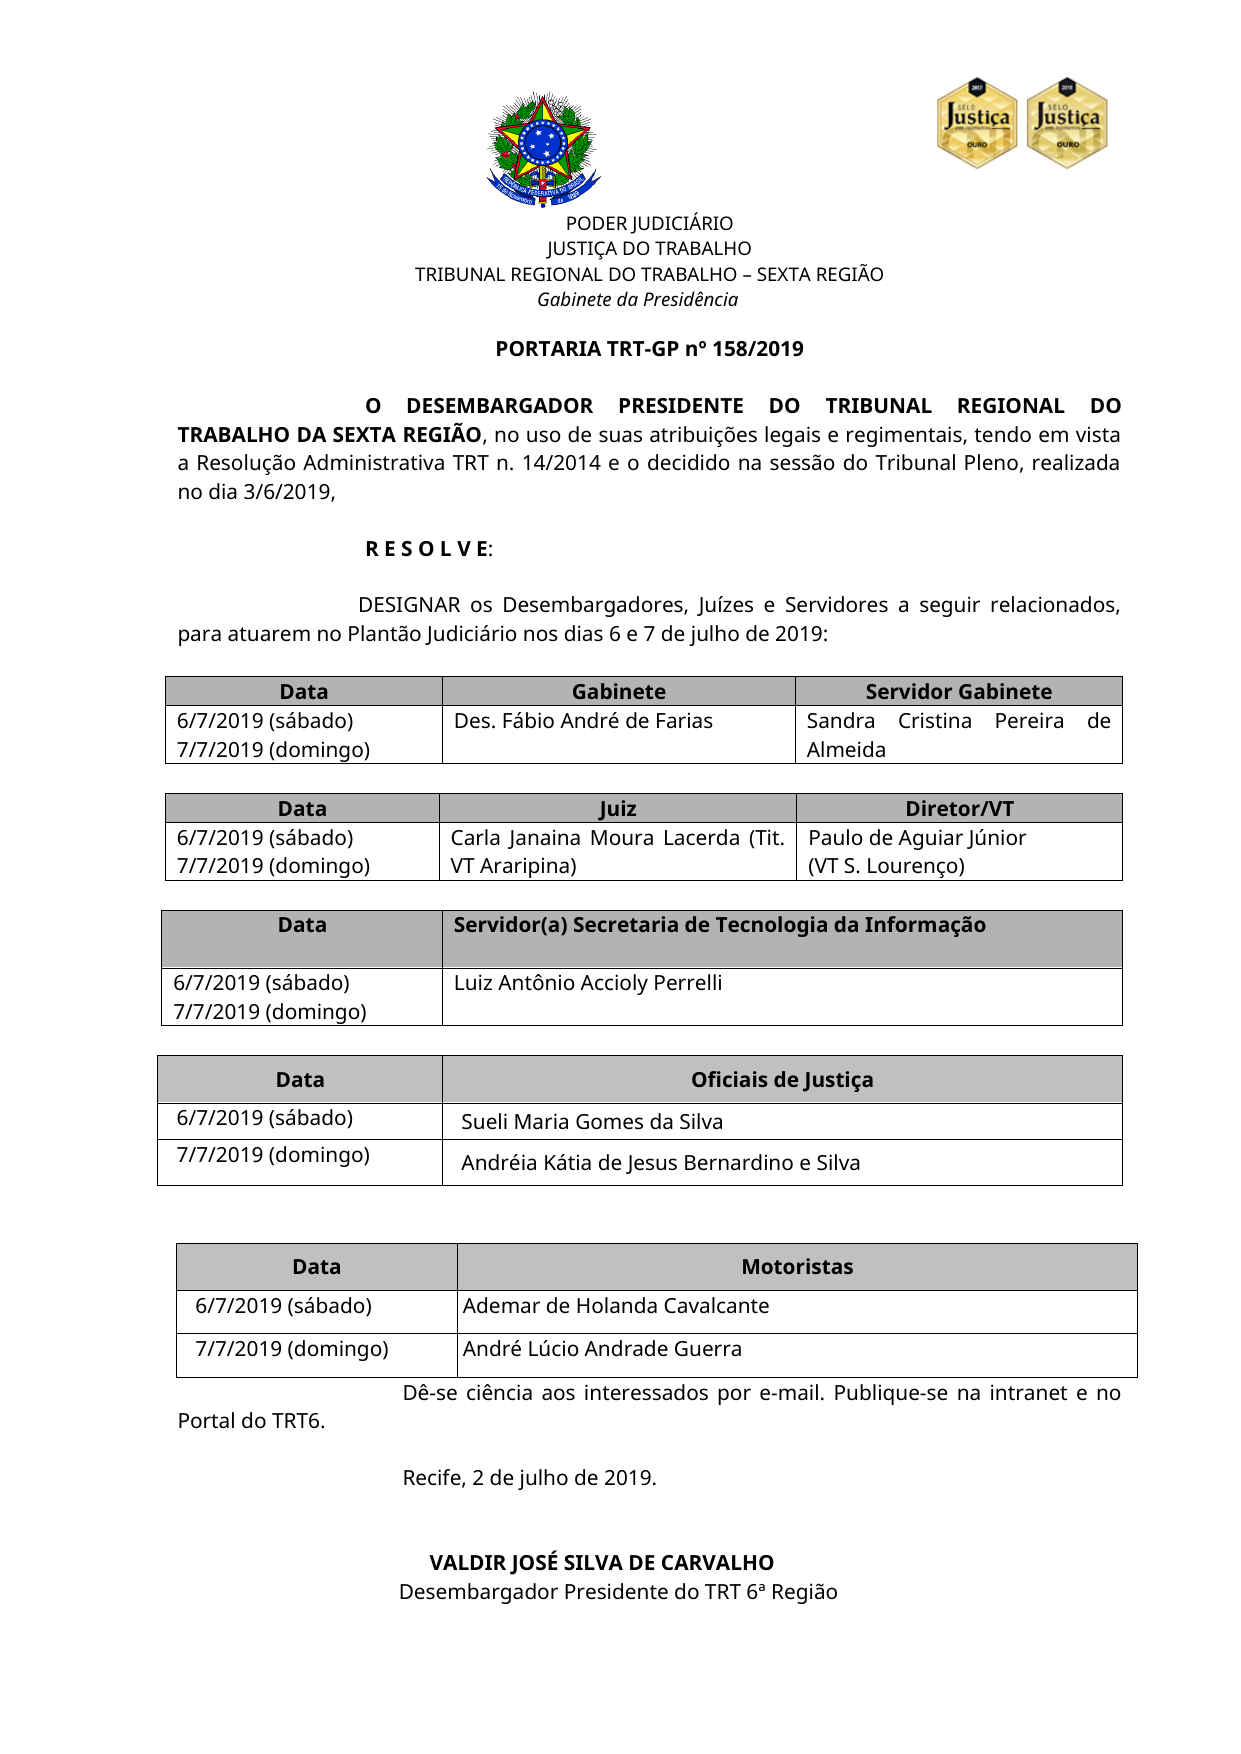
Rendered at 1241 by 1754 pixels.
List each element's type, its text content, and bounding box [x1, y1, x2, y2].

table_header Data [166, 794, 439, 822]
text VALDIR JOSÉ SILVA DE CARVALHO [177, 1548, 1122, 1577]
table_cell Carla Janaina Moura Lacerda (Tit. VT Araripina) [440, 823, 796, 880]
text R E S O L V E: [233, 534, 1122, 562]
table_header Motoristas [458, 1244, 1137, 1290]
table_header Servidor(a) Secretaria de Tecnologia da Informação [443, 911, 1122, 967]
table_cell 6/7/2019 (sábado) [158, 1104, 442, 1139]
table_cell 6/7/2019 (sábado) 7/7/2019 (domingo) [162, 969, 442, 1025]
text O DESEMBARGADOR PRESIDENTE DO TRIBUNAL REGIONAL DO TRABALHO DA SEXTA REGIÃO, no uso de suas atribuições legais e regimentais, tendo em vista a Resolução Administrativa TRT n. 14/2014 e o decidido na sessão do Tribunal Pleno, realizada no dia 3/6/2019, [177, 391, 1122, 505]
table_cell Andréia Kátia de Jesus Bernardino e Silva [443, 1140, 1122, 1185]
table_cell 6/7/2019 (sábado) 7/7/2019 (domingo) [166, 706, 442, 763]
table_header Data [158, 1056, 442, 1102]
text Desembargador Presidente do TRT 6ª Região [177, 1577, 1122, 1605]
picture [480, 88, 604, 210]
table_header Diretor/VT [797, 794, 1122, 822]
table_cell 6/7/2019 (sábado) [177, 1291, 457, 1333]
table_header Data [177, 1244, 457, 1290]
table_cell Paulo de Aguiar Júnior (VT S. Lourenço) [797, 823, 1122, 880]
table_header Data [166, 677, 442, 705]
table_cell Des. Fábio André de Farias [443, 706, 795, 763]
table_header Data [162, 911, 442, 967]
table_header Gabinete [443, 677, 795, 705]
table_header Oficiais de Justiça [443, 1056, 1122, 1102]
table_cell André Lúcio Andrade Guerra [458, 1334, 1137, 1377]
table_cell Luiz Antônio Accioly Perrelli [443, 969, 1122, 1025]
text Dê-se ciência aos interessados por e-mail. Publique-se na intranet e no Portal do TRT6. [177, 1378, 1122, 1435]
text DESIGNAR os Desembargadores, Juízes e Servidores a seguir relacionados, para atuarem no Plantão Judiciário nos dias 6 e 7 de julho de 2019: [177, 591, 1122, 647]
table_cell 6/7/2019 (sábado) 7/7/2019 (domingo) [166, 823, 439, 880]
table_cell 7/7/2019 (domingo) [158, 1140, 442, 1185]
picture [937, 75, 1122, 176]
table_cell Sandra Cristina Pereira de Almeida [796, 706, 1122, 763]
table_cell Ademar de Holanda Cavalcante [458, 1291, 1137, 1333]
table_cell Sueli Maria Gomes da Silva [443, 1104, 1122, 1139]
text PORTARIA TRT-GP nº 158/2019 [177, 334, 1122, 363]
table_cell 7/7/2019 (domingo) [177, 1334, 457, 1377]
table_header Servidor Gabinete [796, 677, 1122, 705]
table_header Juiz [440, 794, 796, 822]
text Recife, 2 de julho de 2019. [177, 1463, 1122, 1492]
